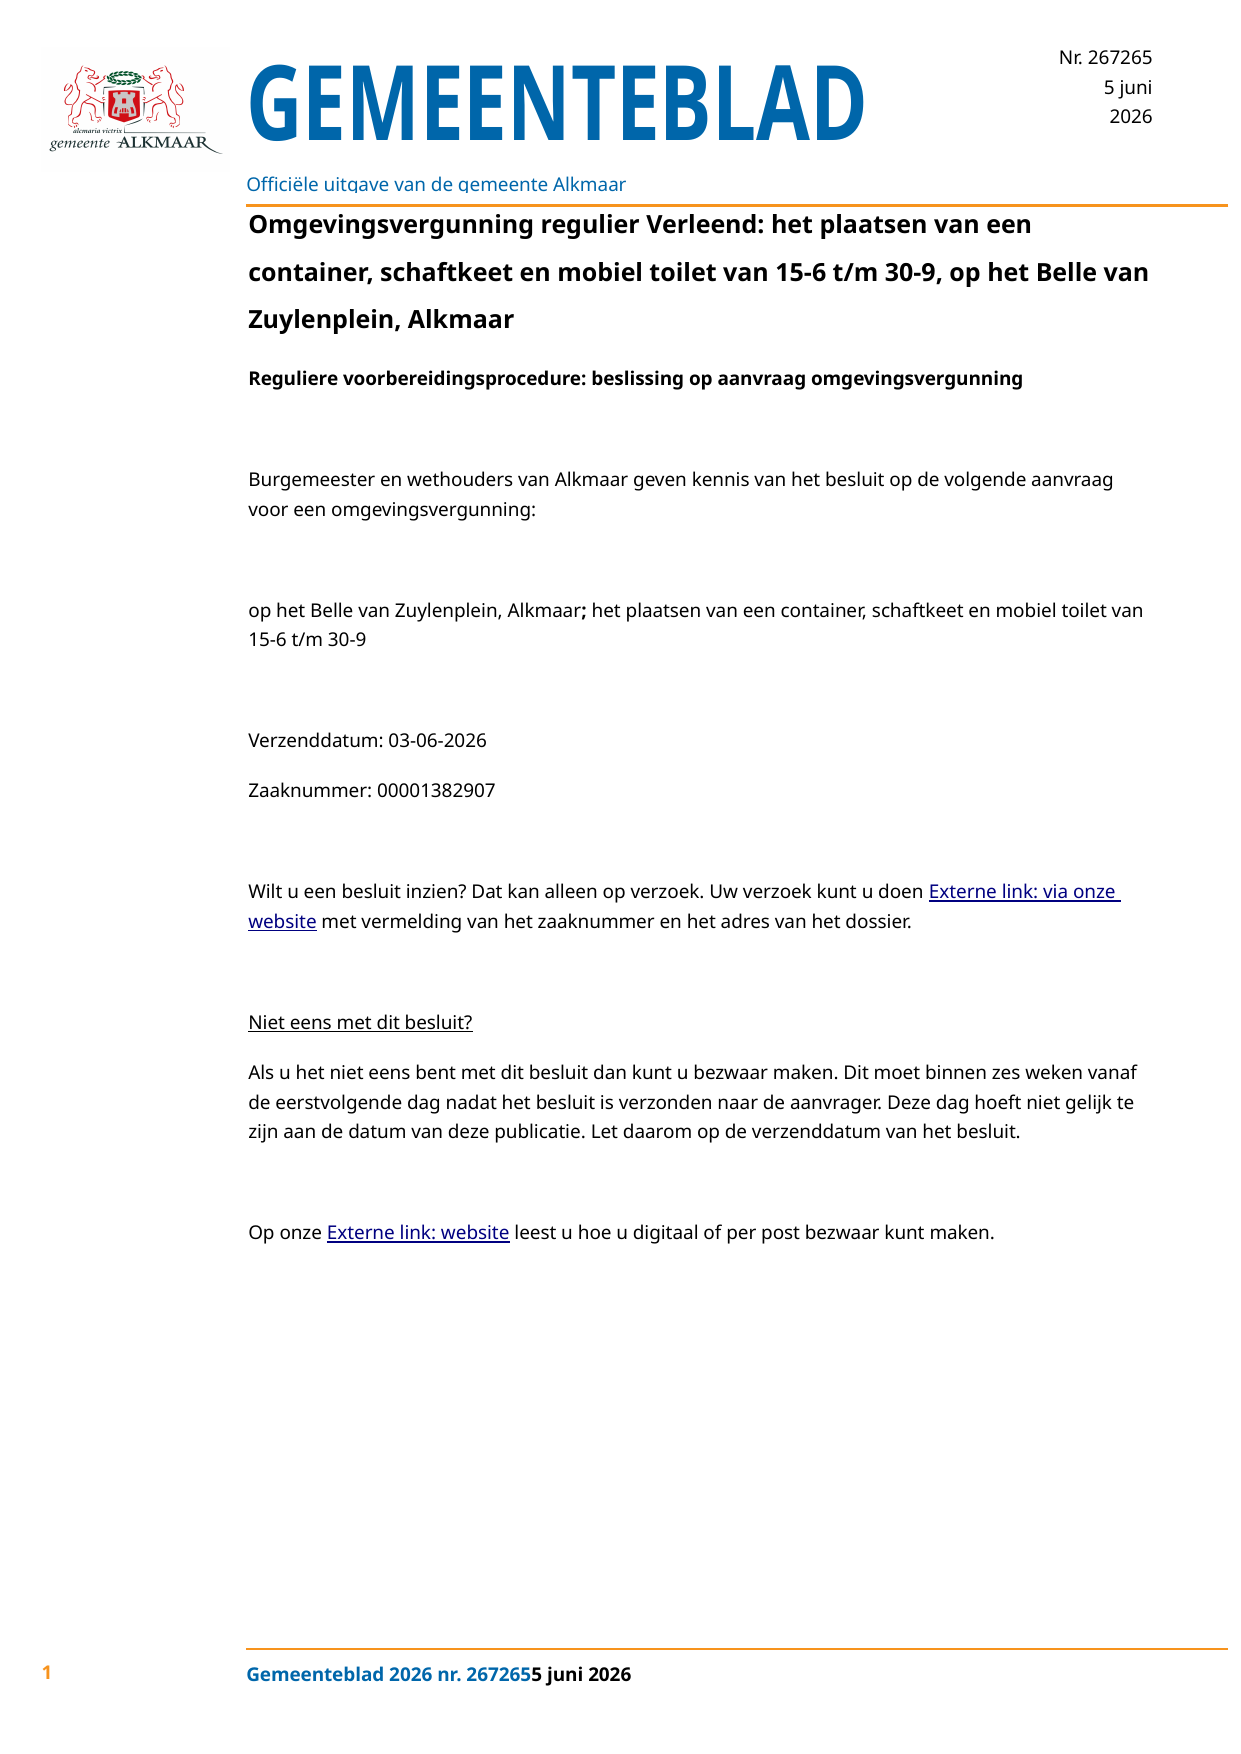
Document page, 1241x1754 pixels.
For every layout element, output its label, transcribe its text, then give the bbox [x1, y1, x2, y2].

text op het Belle van Zuylenplein, Alkmaar; het plaatsen van een container, schaftkeet en mobiel toilet van 15-6 t/m 30-9 [248, 597, 1152, 652]
text Burgemeester en wethouders van Alkmaar geven kennis van het besluit op de volgende aanvraag voor een omgevingsvergunning: [248, 466, 1152, 522]
text Reguliere voorbereidingsprocedure: beslissing op aanvraag omgevingsvergunning [248, 366, 1152, 391]
picture [41, 47, 231, 172]
text Als u het niet eens bent met dit besluit dan kunt u bezwaar maken. Dit moet binnen zes weken vanaf de eerstvolgende dag nadat het besluit is verzonden naar de aanvrager. Deze dag hoeft niet gelijk te zijn aan de datum van deze publicatie. Let daarom op de verzenddatum van het besluit. [248, 1059, 1152, 1144]
text Wilt u een besluit inzien? Dat kan alleen op verzoek. Uw verzoek kunt u doen Externe link: via onze website met vermelding van het zaaknummer en het adres van het dossier. [248, 878, 1152, 934]
text Verzenddatum: 03-06-2026 [248, 727, 1152, 753]
text Omgevingsvergunning regulier Verleend: het plaatsen van een container, schaftkeet en mobiel toilet van 15-6 t/m 30-9, op het Belle van Zuylenplein, Alkmaar [248, 207, 1152, 336]
text Zaaknummer: 00001382907 [248, 778, 1152, 803]
text Niet eens met dit besluit? [248, 1009, 1152, 1034]
text Op onze Externe link: website leest u hoe u digitaal of per post bezwaar kunt maken. [248, 1219, 1152, 1245]
